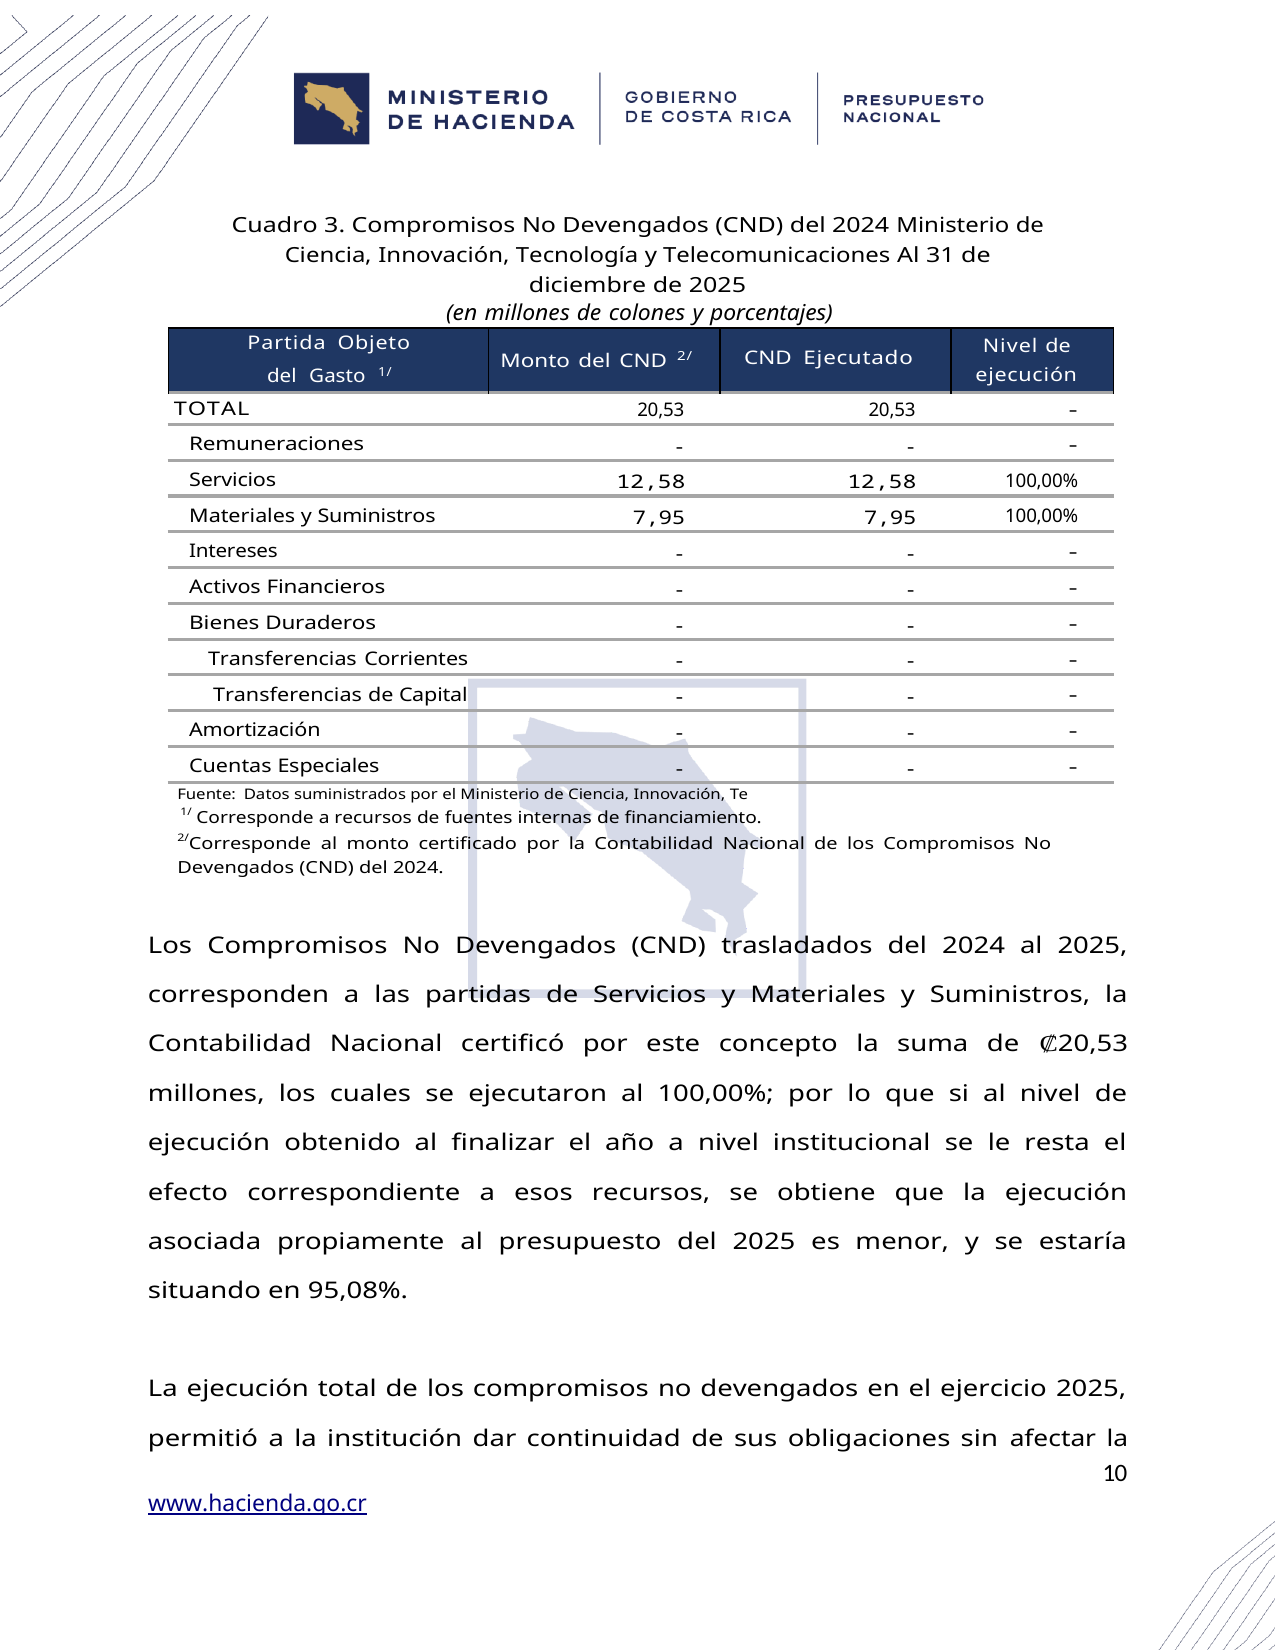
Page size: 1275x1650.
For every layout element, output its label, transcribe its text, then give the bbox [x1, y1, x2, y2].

table_cell - [807, 748, 948, 781]
text 1/ Corresponde a recursos de fuentes internas de financiamiento. [729, 804, 798, 829]
table_cell - [544, 688, 768, 709]
table_cell - [948, 569, 1114, 602]
table_cell Activos Financieros [168, 569, 544, 602]
table_cell - [544, 426, 768, 458]
text Cuadro 3. Compromisos No Devengados (CND) del 2024 Ministerio de Ciencia, Innovación, Tecnología y Telecomunicaciones Al 31 de diciembre de 2025 [230, 210, 1045, 299]
table_cell - [948, 748, 1114, 781]
table_cell Remuneraciones [168, 426, 544, 458]
table_cell - [544, 533, 768, 566]
table_cell - [689, 748, 768, 781]
table_header Nivel de ejecución [952, 329, 1113, 391]
table_cell Cuentas Especiales [168, 748, 468, 781]
text 1/ Corresponde a recursos de fuentes internas de financiamiento. [807, 804, 1237, 829]
table_cell 12,58 [544, 462, 768, 494]
table_cell Bienes Duraderos [168, 605, 544, 637]
table_cell - [768, 426, 948, 458]
table_cell - [768, 569, 948, 602]
table_cell - [948, 712, 1114, 745]
table_cell 100,00% [948, 498, 1114, 530]
text La ejecución total de los compromisos no devengados en el ejercicio 2025, permitió a la institución dar continuidad de sus obligaciones sin afectar la [148, 1372, 1128, 1453]
table_header - [948, 398, 1114, 423]
table_cell [478, 712, 544, 745]
table_cell 7,95 [768, 498, 948, 530]
table_cell Servicios [168, 462, 544, 494]
table_cell 7,95 [544, 498, 768, 530]
text 2/Corresponde al monto certificado por la Contabilidad Nacional de los Compromisos No Devengados (CND) del 2024. [177, 830, 468, 878]
text 2/Corresponde al monto certificado por la Contabilidad Nacional de los Compromisos No Devengados (CND) del 2024. [807, 830, 1146, 878]
text 2/Corresponde al monto certificado por la Contabilidad Nacional de los Compromisos No Devengados (CND) del 2024. [478, 830, 673, 878]
table_cell Transferencias Corrientes [168, 641, 544, 673]
table_cell - [768, 676, 948, 709]
text (en millones de colones y porcentajes) [162, 301, 1119, 326]
table_header TOTAL [168, 398, 544, 423]
table_cell Transferencias de Capital [168, 676, 544, 709]
table_cell - [948, 641, 1114, 673]
table_cell - [544, 569, 768, 602]
table_cell - [807, 712, 948, 745]
table_cell Intereses [168, 533, 544, 566]
table_cell - [948, 605, 1114, 637]
text 1/ Corresponde a recursos de fuentes internas de financiamiento. [180, 804, 468, 829]
table_cell - [544, 641, 768, 673]
text Fuente: Datos suministrados por el Ministerio de Ciencia, Innovación, Te [714, 784, 798, 804]
table_cell - [768, 712, 798, 745]
table_header 20,53 [544, 398, 768, 423]
text Fuente: Datos suministrados por el Ministerio de Ciencia, Innovación, Te [177, 784, 468, 804]
text 1/ Corresponde a recursos de fuentes internas de financiamiento. [478, 804, 561, 829]
text 2/Corresponde al monto certificado por la Contabilidad Nacional de los Compromisos No Devengados (CND) del 2024. [743, 830, 798, 878]
table_header 20,53 [768, 398, 948, 423]
table_cell Materiales y Suministros [168, 498, 544, 530]
table_cell 12,58 [768, 462, 948, 494]
table_cell - [768, 688, 798, 709]
table_header Monto del CND 2/ [489, 329, 719, 391]
table_cell - [948, 676, 1114, 709]
table_header Partida Objeto del Gasto 1/ [169, 329, 488, 391]
table_cell 100,00% [948, 462, 1114, 494]
table_cell Amortización [168, 712, 468, 745]
table_cell - [768, 748, 798, 781]
table_cell [478, 748, 531, 781]
table_cell - [948, 533, 1114, 566]
table_cell - [768, 605, 948, 637]
table_header CND Ejecutado [721, 329, 950, 391]
text Fuente: Datos suministrados por el Ministerio de Ciencia, Innovación, Te [807, 784, 1237, 804]
table_cell - [544, 605, 768, 637]
table_cell - [544, 712, 768, 745]
table_cell - [948, 426, 1114, 458]
table_cell - [768, 641, 948, 673]
table_cell - [768, 533, 948, 566]
text Los Compromisos No Devengados (CND) trasladados del 2024 al 2025, corresponden a las partidas de Servicios y Materiales y Suministros, la Contabilidad Nacional certificó por este concepto la suma de ₡20,53 millones, los cuales se ejecutaron al 100,00%; por lo que si al nivel de ejecución obtenido al finalizar el año a nivel institucional se le resta el efecto correspondiente a esos recursos, se obtiene que la ejecución asociada propiamente al presupuesto del 2025 es menor, y se estaría situando en 95,08%. [148, 929, 1128, 1306]
